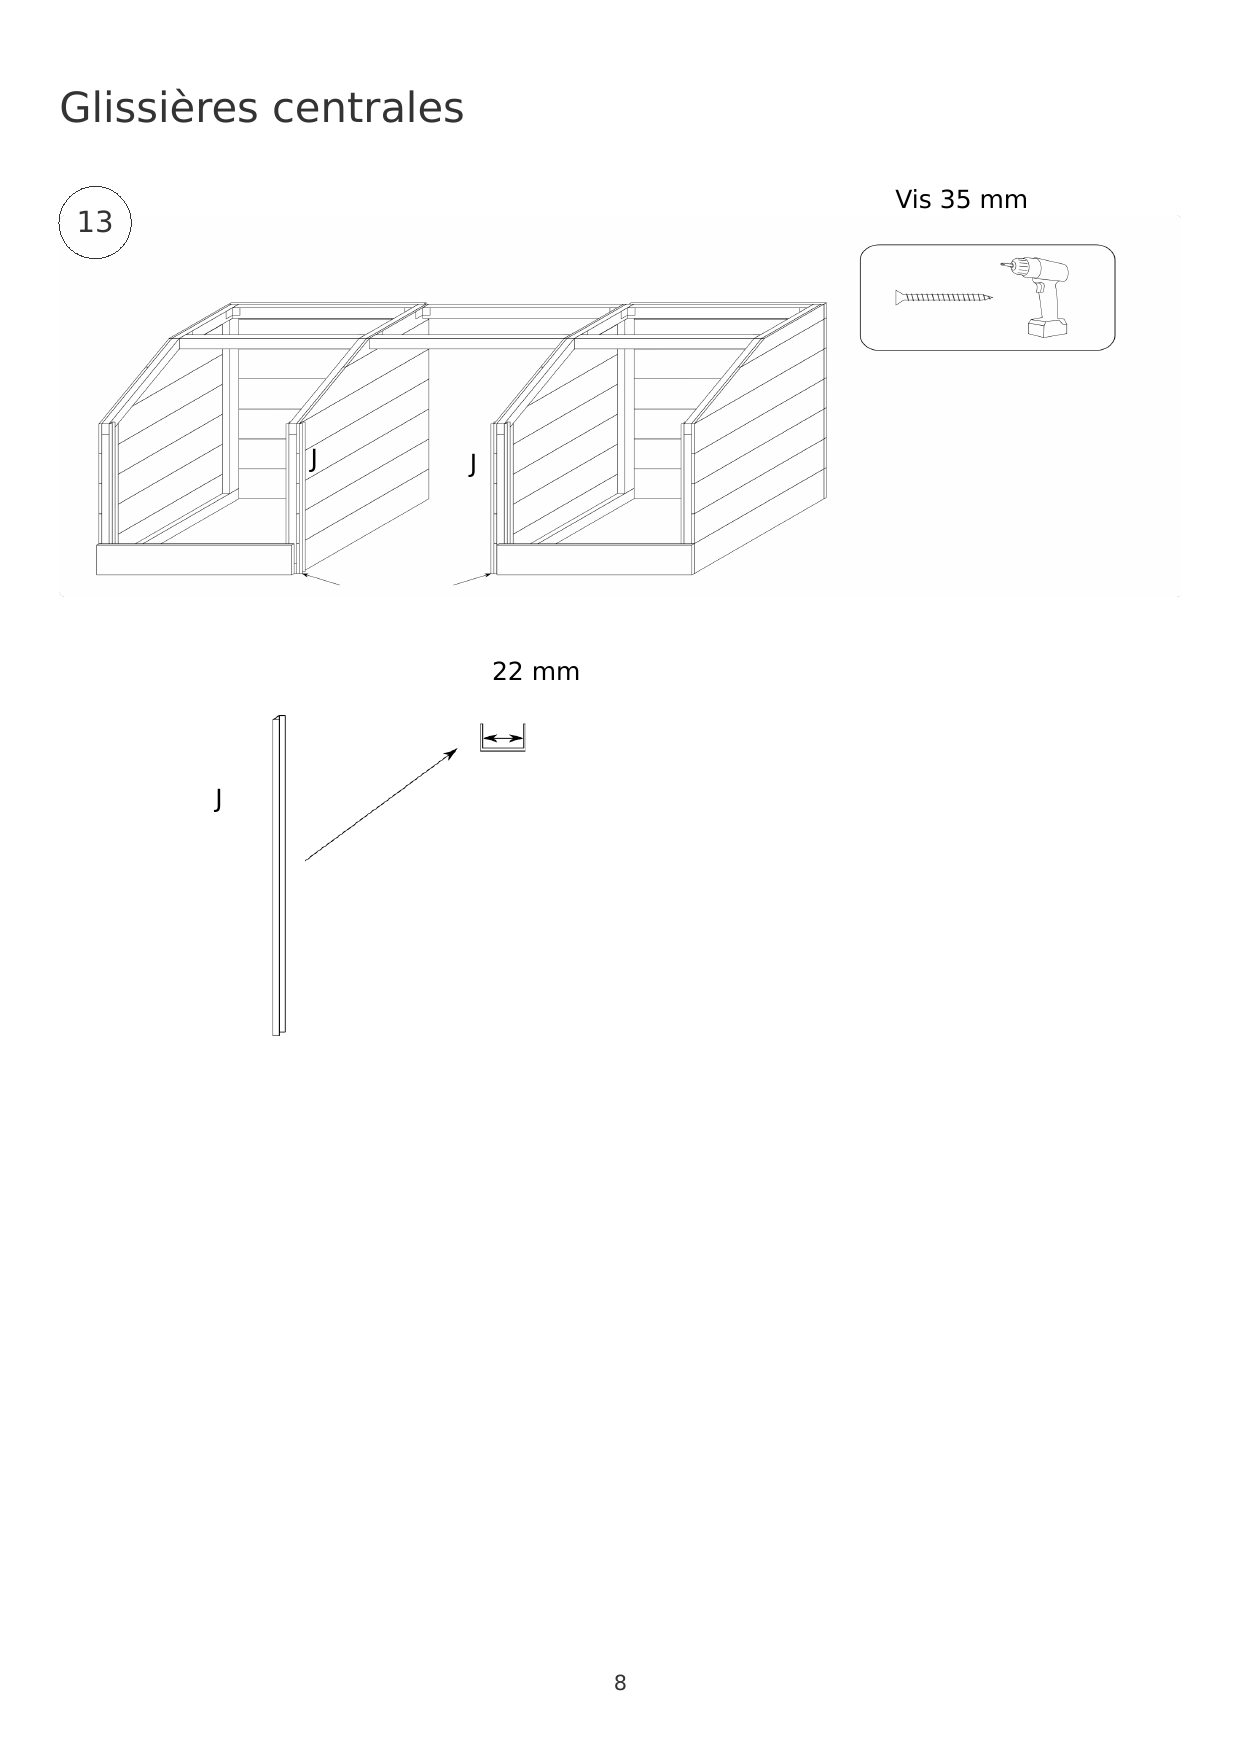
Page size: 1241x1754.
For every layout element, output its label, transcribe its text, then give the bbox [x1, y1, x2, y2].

picture [59, 215, 1182, 597]
picture [272, 715, 526, 1036]
subtitle Glissières centrales [59, 84, 1181, 133]
